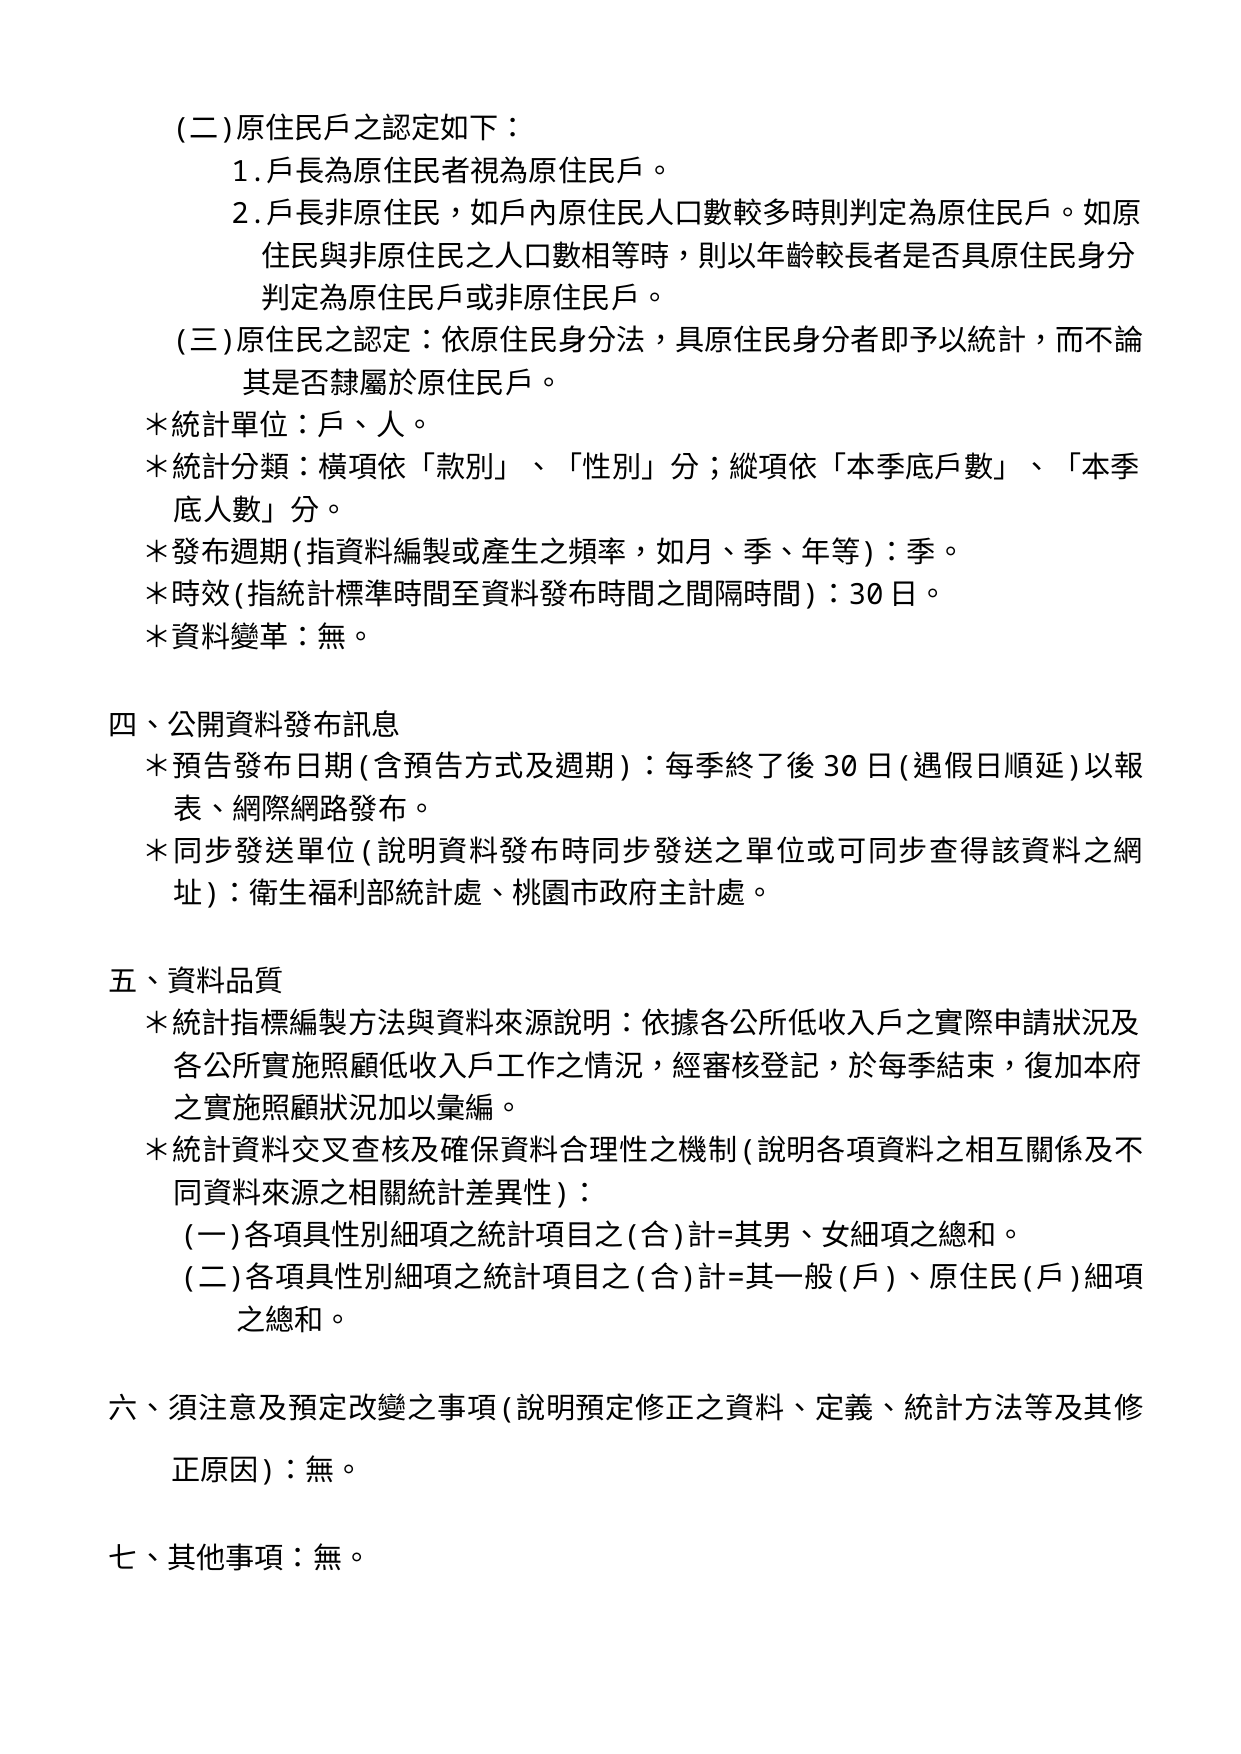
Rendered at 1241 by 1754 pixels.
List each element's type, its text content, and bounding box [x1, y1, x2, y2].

table_header 統計資料背景說明 資料種類：社會救助統計 資料項目：桃園市低收入戶數及人數按身分別分 一、發布及編製機關單位 ＊發布機關、單位：桃園市政府社會局會計室 ＊編製單位：桃園市政府社會局社會救助科 ＊聯絡電話：(03)3322101#6444 ＊傳真：(03)3348721 ＊電子信箱：10075291@mail.tycg.gov.tw 二、發布形式 ＊口頭： ( )記者會或說明會 ＊書面： ( )新聞稿 ( )報表 ( )書刊，刊名： ＊電子媒體： ( )線上書刊及資料庫， 網址： ( )磁片 ( )光碟片 (√)其他 Open Document File (odf)、Portable Document Format (pdf) 或Excel檔案。 三、資料範圍、週期及時效 ＊統計地區範圍及對象：凡經本府核定有案之低收入戶及戶內人口，均為統計對象。 ＊統計標準時間：動態資料第1季以1至3月、第2季以4至6月、第3季以7至9月、第4季以10至12月之事實為準；靜態資料以3月底、6月底、9月底、12月底之事實為準。 ＊統計項目定義： (一)低收入戶：係指經申請戶籍所在地本市主管機關審核認定，符合家庭總收入，平均分配全家人口，每人每月在最低生活費以下，且家庭財產未超過本局公告之當年度一定金額者。 (二)原住民戶之認定如下： 1.戶長為原住民者視為原住民戶。 2.戶長非原住民，如戶內原住民人口數較多時則判定為原住民戶。如原住民與非原住民之人口數相等時，則以年齡較長者是否具原住民身分判定為原住民戶或非原住民戶。 (三)原住民之認定：依原住民身分法，具原住民身分者即予以統計，而不論其是否隸屬於原住民戶。 ＊統計單位：戶、人。 ＊統計分類：橫項依「款別」、「性別」分；縱項依「本季底戶數」、「本季底人數」分。 ＊發布週期(指資料編製或產生之頻率，如月、季、年等)：季。 ＊時效(指統計標準時間至資料發布時間之間隔時間)：30日。 ＊資料變革：無。 四、公開資料發布訊息 ＊預告發布日期(含預告方式及週期)：每季終了後30日(遇假日順延)以報表、網際網路發布。 ＊同步發送單位(說明資料發布時同步發送之單位或可同步查得該資料之網址)：衛生福利部統計處、桃園市政府主計處。 五、資料品質 ＊統計指標編製方法與資料來源說明：依據各公所低收入戶之實際申請狀況及各公所實施照顧低收入戶工作之情況，經審核登記，於每季結束，復加本府之實施照顧狀況加以彙編。 ＊統計資料交叉查核及確保資料合理性之機制(說明各項資料之相互關係及不同資料來源之相關統計差異性)： (一)各項具性別細項之統計項目之(合)計=其男、女細項之總和。 (二)各項具性別細項之統計項目之(合)計=其一般(戶)、原住民(戶)細項之總和。 六、須注意及預定改變之事項(說明預定修正之資料、定義、統計方法等及其修正原因)：無。 七、其他事項：無。 [98, 105, 1155, 1576]
